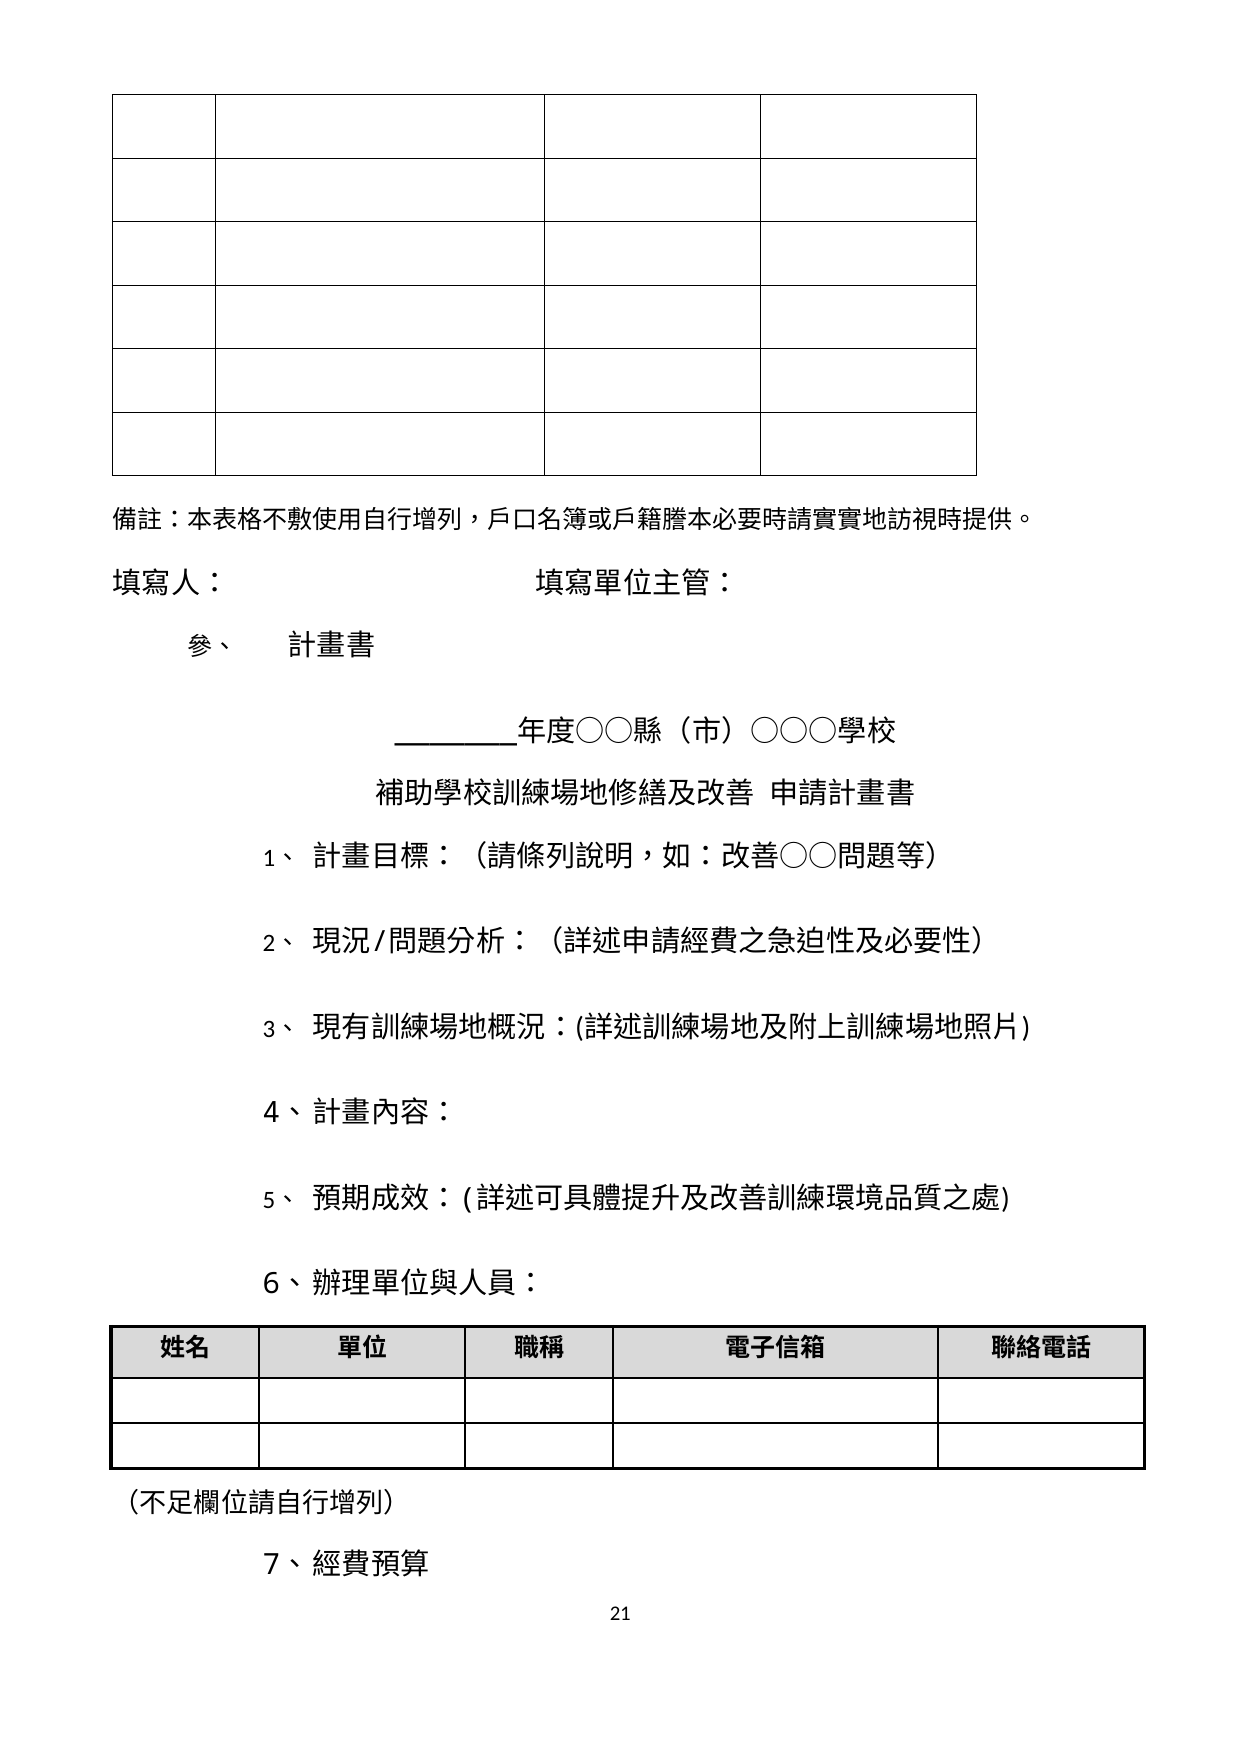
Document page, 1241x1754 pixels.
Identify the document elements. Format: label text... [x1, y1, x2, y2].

table_cell [216, 95, 544, 158]
table_cell [113, 95, 215, 158]
table_cell [545, 413, 760, 475]
table_cell [939, 1379, 1143, 1422]
table_cell [113, 349, 215, 412]
table_cell [113, 159, 215, 221]
table_cell [614, 1424, 937, 1467]
table_cell [761, 95, 976, 158]
table_cell [545, 222, 760, 285]
table_cell [216, 159, 544, 221]
table_cell [761, 349, 976, 412]
table_cell [545, 349, 760, 412]
table_cell [113, 413, 215, 475]
table_cell [216, 349, 544, 412]
table_cell [614, 1379, 937, 1422]
table_cell [260, 1424, 464, 1467]
table_cell [113, 286, 215, 348]
list 計畫內容： [262, 1068, 1128, 1131]
table_cell [761, 286, 976, 348]
text _______年度○○縣（市）○○○學校 [162, 687, 1128, 749]
table_header 電子信箱 [614, 1328, 937, 1377]
text 補助學校訓練場地修繕及改善 申請計畫書 [162, 749, 1128, 812]
table_cell [761, 413, 976, 475]
table_cell [761, 222, 976, 285]
text （不足欄位請自行增列） [112, 1481, 1128, 1521]
list 預期成效：(詳述可具體提升及改善訓練環境品質之處) [262, 1154, 1128, 1216]
list 辦理單位與人員： [262, 1239, 1128, 1302]
text 備註：本表格不敷使用自行增列，戶口名簿或戶籍謄本必要時請實實地訪視時提供。 [112, 476, 1128, 539]
list 現有訓練場地概況：(詳述訓練場地及附上訓練場地照片) [262, 983, 1128, 1045]
table_cell [216, 222, 544, 285]
table_cell [761, 159, 976, 221]
table_cell [466, 1424, 612, 1467]
text 填寫人： 填寫單位主管： [112, 539, 1128, 601]
table_cell [216, 286, 544, 348]
table_cell [466, 1379, 612, 1422]
table_header 聯絡電話 [939, 1328, 1143, 1377]
table_header 姓名 [113, 1328, 258, 1377]
table_cell [939, 1424, 1143, 1467]
table_header 單位 [260, 1328, 464, 1377]
list 經費預算 [262, 1521, 1128, 1583]
list 計畫書 [187, 601, 1128, 664]
table_cell [545, 286, 760, 348]
table_cell [113, 1379, 258, 1422]
table_cell [545, 95, 760, 158]
table_cell [216, 413, 544, 475]
table_cell [260, 1379, 464, 1422]
table_header 職稱 [466, 1328, 612, 1377]
list 現況/問題分析：（詳述申請經費之急迫性及必要性） [262, 897, 1128, 960]
table_cell [545, 159, 760, 221]
list 計畫目標：（請條列說明，如：改善○○問題等） [262, 812, 1128, 874]
table_cell [113, 222, 215, 285]
table_cell [113, 1424, 258, 1467]
